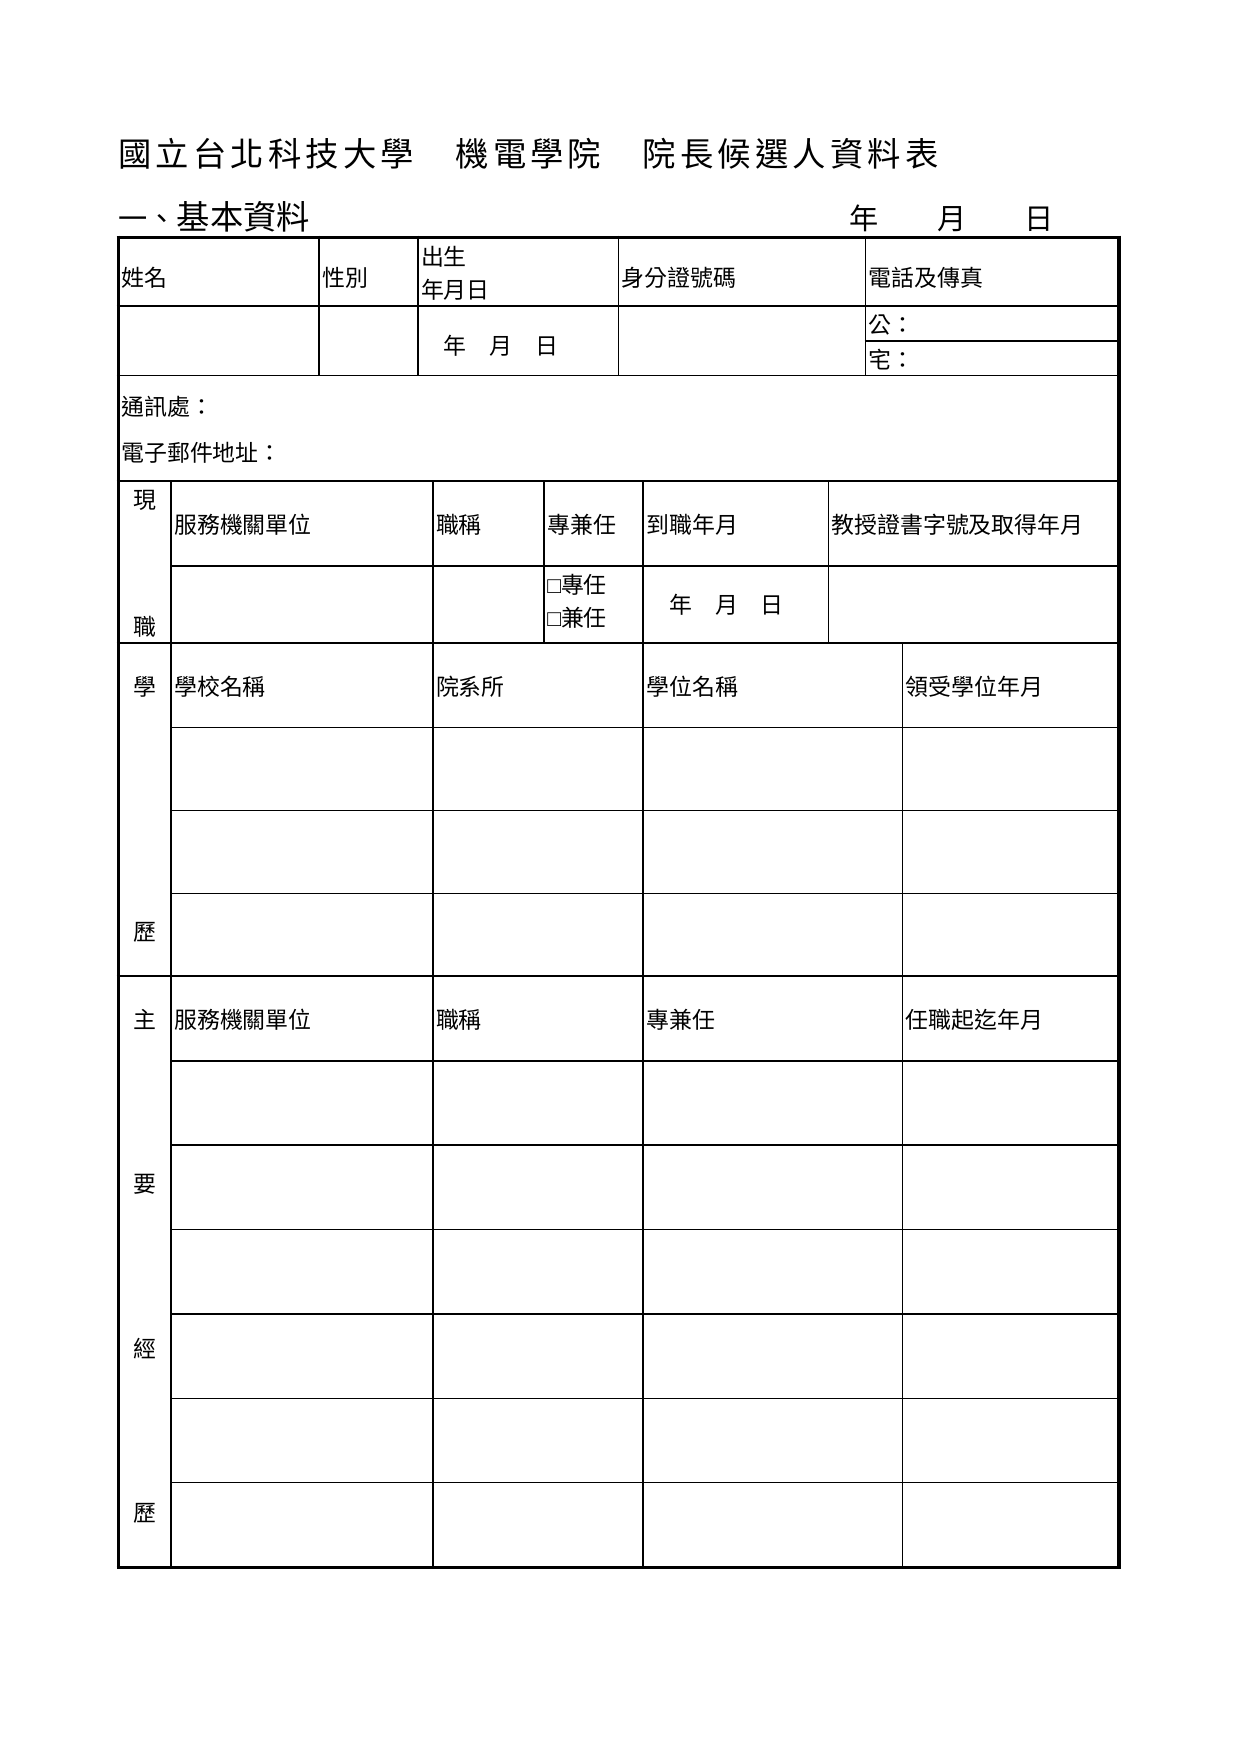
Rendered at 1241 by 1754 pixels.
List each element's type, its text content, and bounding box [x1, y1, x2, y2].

table_cell 服務機關單位 [172, 482, 432, 565]
table_cell 年 月 日 [419, 307, 618, 375]
table_cell [320, 307, 417, 375]
table_cell [903, 1062, 1117, 1144]
table_header 身分證號碼 [619, 239, 865, 305]
table_cell □專任 □兼任 [545, 567, 642, 642]
table_header 電話及傳真 [866, 239, 1117, 305]
table_cell 學校名稱 [172, 644, 432, 727]
table_cell [172, 1146, 432, 1229]
table_cell [418, 1569, 433, 1601]
table_cell [903, 894, 1117, 975]
table_cell [319, 1569, 418, 1601]
table_cell [903, 1315, 1117, 1397]
table_cell 學位名稱 [644, 644, 902, 727]
table_cell [172, 811, 432, 892]
table_cell 年 月 日 [644, 567, 828, 642]
table_cell [172, 1399, 432, 1482]
table_cell [865, 1569, 902, 1601]
table_cell [644, 1230, 902, 1313]
table_cell [434, 811, 642, 892]
table_cell [828, 1569, 865, 1601]
table_cell [172, 567, 432, 642]
table_cell 通訊處： 電子郵件地址： [120, 376, 1117, 480]
table_cell [644, 1483, 902, 1566]
table_cell [903, 1569, 1119, 1601]
table_cell [644, 728, 902, 809]
table_cell [434, 1399, 642, 1482]
table_cell 院系所 [434, 644, 642, 727]
table_cell [434, 1230, 642, 1313]
table_cell 專兼任 [644, 977, 902, 1060]
table_cell [644, 1062, 902, 1144]
table_cell 服務機關單位 [172, 977, 432, 1060]
table_cell [434, 728, 642, 809]
table_header 性別 [320, 239, 417, 305]
table_cell [172, 894, 432, 975]
table_cell [644, 894, 902, 975]
table_cell 現 職 [120, 482, 170, 642]
table_cell [903, 1230, 1117, 1313]
table_cell [434, 1483, 642, 1566]
table_header 出生 年月日 [419, 239, 618, 305]
table_cell [171, 1569, 319, 1601]
table_cell [644, 811, 902, 892]
table_cell 到職年月 [644, 482, 828, 565]
table_cell 職稱 [434, 977, 642, 1060]
table_cell [172, 1315, 432, 1397]
table_header 姓名 [120, 239, 318, 305]
table_cell [644, 1315, 902, 1397]
table_cell [618, 1569, 643, 1601]
table_cell [172, 1483, 432, 1566]
table_cell 主 要 經 歷 [120, 977, 170, 1566]
table_cell [172, 1062, 432, 1144]
table_cell 專兼任 [545, 482, 642, 565]
table_cell [118, 1569, 171, 1601]
table_cell [434, 567, 543, 642]
table_cell [434, 1315, 642, 1397]
table_cell 職稱 [434, 482, 543, 565]
table_cell [434, 894, 642, 975]
table_cell [644, 1399, 902, 1482]
table_cell 公： [866, 307, 1117, 340]
table_cell [120, 307, 318, 375]
table_cell 領受學位年月 [903, 644, 1117, 727]
table_cell [172, 1230, 432, 1313]
table_cell [903, 728, 1117, 809]
table_cell [434, 1146, 642, 1229]
table_cell [644, 1146, 902, 1229]
table_cell [903, 1146, 1117, 1229]
table_cell [903, 1399, 1117, 1482]
table_cell [903, 811, 1117, 892]
table_cell [172, 728, 432, 809]
table_cell [434, 1062, 642, 1144]
text 一、基本資料 年 月 日 [118, 173, 1122, 236]
table_cell 宅： [866, 342, 1117, 375]
table_cell [544, 1569, 618, 1601]
table_cell 任職起迄年月 [903, 977, 1117, 1060]
table_cell [433, 1569, 544, 1601]
table_cell 學 歷 [120, 644, 170, 975]
table_cell [829, 567, 1117, 642]
text 國立台北科技大學 機電學院 院長候選人資料表 [118, 111, 1122, 173]
table_cell [903, 1483, 1117, 1566]
table_cell [619, 307, 865, 375]
table_cell [643, 1569, 828, 1601]
table_cell 教授證書字號及取得年月 [829, 482, 1117, 565]
